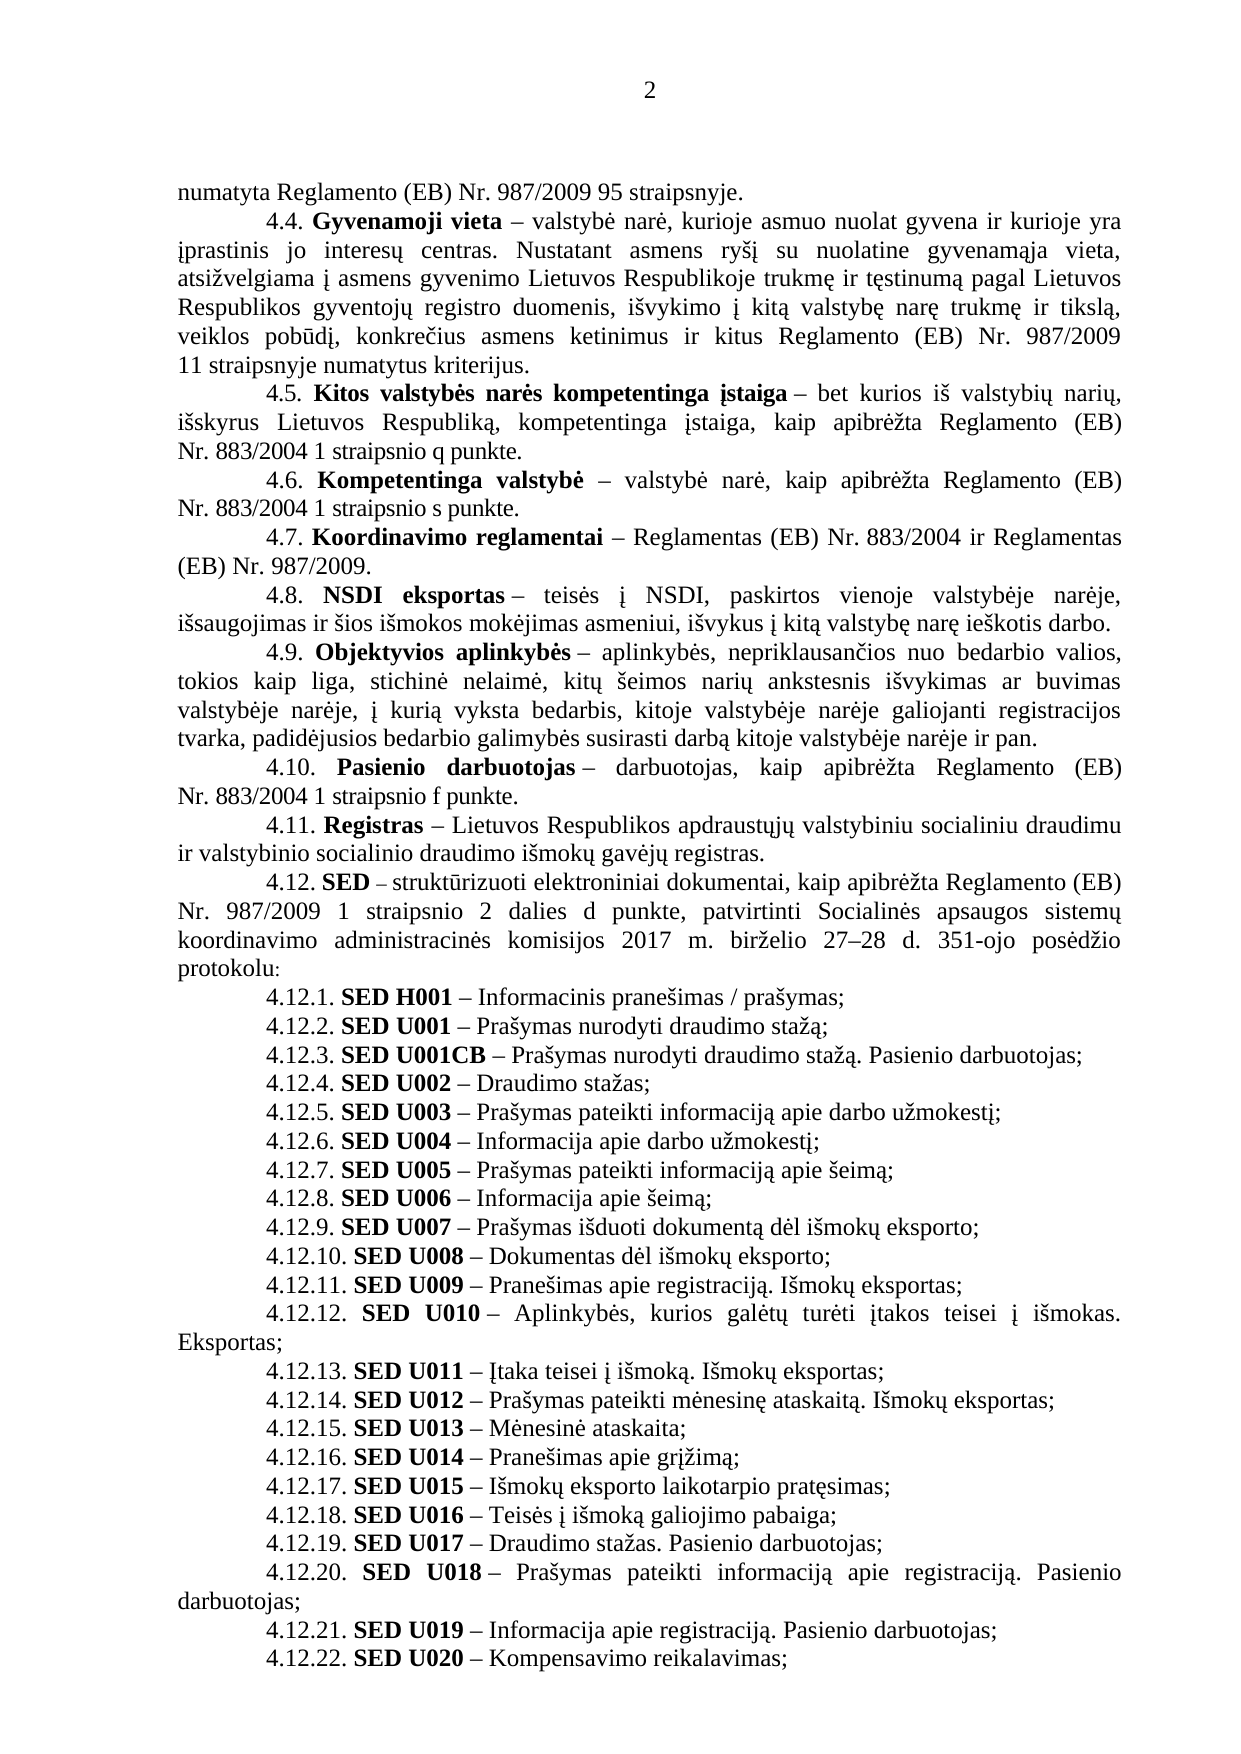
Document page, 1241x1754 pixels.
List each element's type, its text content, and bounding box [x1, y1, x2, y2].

text 4.12.13. SED U011 – Įtaka teisei į išmoką. Išmokų eksportas; [177, 1356, 1122, 1385]
text 4.12.3. SED U001CB – Prašymas nurodyti draudimo stažą. Pasienio darbuotojas; [177, 1040, 1122, 1068]
text 4.12.15. SED U013 – Mėnesinė ataskaita; [177, 1413, 1122, 1442]
text 4.12.12. SED U010 – Aplinkybės, kurios galėtų turėti įtakos teisei į išmokas. Eksportas; [177, 1298, 1122, 1356]
text 4.12. SED – struktūrizuoti elektroniniai dokumentai, kaip apibrėžta Reglamento (EB) Nr. 987/2009 1 straipsnio 2 dalies d punkte, patvirtinti Socialinės apsaugos sistemų koordinavimo administracinės komisijos 2017 m. birželio 27–28 d. 351-ojo posėdžio protokolu: [177, 867, 1122, 982]
text 4.12.14. SED U012 – Prašymas pateikti mėnesinę ataskaitą. Išmokų eksportas; [177, 1385, 1122, 1413]
text 4.12.11. SED U009 – Pranešimas apie registraciją. Išmokų eksportas; [177, 1270, 1122, 1298]
text 4.12.2. SED U001 – Prašymas nurodyti draudimo stažą; [177, 1011, 1122, 1040]
text 4.12.7. SED U005 – Prašymas pateikti informaciją apie šeimą; [177, 1155, 1122, 1183]
text 4.12.8. SED U006 – Informacija apie šeimą; [177, 1183, 1122, 1212]
text 4.12.1. SED H001 – Informacinis pranešimas / prašymas; [177, 982, 1122, 1011]
text 4.12.22. SED U020 – Kompensavimo reikalavimas; [177, 1643, 1122, 1672]
text 4.12.21. SED U019 – Informacija apie registraciją. Pasienio darbuotojas; [177, 1615, 1122, 1643]
text numatyta Reglamento (EB) Nr. 987/2009 95 straipsnyje. [177, 177, 1122, 206]
text 4.12.19. SED U017 – Draudimo stažas. Pasienio darbuotojas; [177, 1528, 1122, 1557]
text 4.5. Kitos valstybės narės kompetentinga įstaiga – bet kurios iš valstybių narių, išskyrus Lietuvos Respubliką, kompetentinga įstaiga, kaip apibrėžta Reglamento (EB) Nr. 883/2004 1 straipsnio q punkte. [177, 378, 1122, 465]
text 4.12.20. SED U018 – Prašymas pateikti informaciją apie registraciją. Pasienio darbuotojas; [177, 1557, 1122, 1615]
text 4.12.10. SED U008 – Dokumentas dėl išmokų eksporto; [177, 1241, 1122, 1270]
text 4.7. Koordinavimo reglamentai – Reglamentas (EB) Nr. 883/2004 ir Reglamentas (EB) Nr. 987/2009. [177, 522, 1122, 580]
text 4.12.5. SED U003 – Prašymas pateikti informaciją apie darbo užmokestį; [177, 1097, 1122, 1126]
text 4.9. Objektyvios aplinkybės – aplinkybės, nepriklausančios nuo bedarbio valios, tokios kaip liga, stichinė nelaimė, kitų šeimos narių ankstesnis išvykimas ar buvimas valstybėje narėje, į kurią vyksta bedarbis, kitoje valstybėje narėje galiojanti registracijos tvarka, padidėjusios bedarbio galimybės susirasti darbą kitoje valstybėje narėje ir pan. [177, 637, 1122, 752]
text 4.8. NSDI eksportas – teisės į NSDI, paskirtos vienoje valstybėje narėje, išsaugojimas ir šios išmokos mokėjimas asmeniui, išvykus į kitą valstybę narę ieškotis darbo. [177, 580, 1122, 637]
text 4.6. Kompetentinga valstybė – valstybė narė, kaip apibrėžta Reglamento (EB) Nr. 883/2004 1 straipsnio s punkte. [177, 465, 1122, 522]
text 4.4. Gyvenamoji vieta – valstybė narė, kurioje asmuo nuolat gyvena ir kurioje yra įprastinis jo interesų centras. Nustatant asmens ryšį su nuolatine gyvenamąja vieta, atsižvelgiama į asmens gyvenimo Lietuvos Respublikoje trukmę ir tęstinumą pagal Lietuvos Respublikos gyventojų registro duomenis, išvykimo į kitą valstybę narę trukmę ir tikslą, veiklos pobūdį, konkrečius asmens ketinimus ir kitus Reglamento (EB) Nr. 987/2009 11 straipsnyje numatytus kriterijus. [177, 206, 1122, 378]
text 4.12.17. SED U015 – Išmokų eksporto laikotarpio pratęsimas; [177, 1471, 1122, 1500]
text 4.12.16. SED U014 – Pranešimas apie grįžimą; [177, 1442, 1122, 1471]
text 4.11. Registras – Lietuvos Respublikos apdraustųjų valstybiniu socialiniu draudimu ir valstybinio socialinio draudimo išmokų gavėjų registras. [177, 810, 1122, 867]
text 4.10. Pasienio darbuotojas – darbuotojas, kaip apibrėžta Reglamento (EB) Nr. 883/2004 1 straipsnio f punkte. [177, 752, 1122, 810]
text 4.12.6. SED U004 – Informacija apie darbo užmokestį; [177, 1126, 1122, 1155]
text 4.12.4. SED U002 – Draudimo stažas; [177, 1068, 1122, 1097]
text 4.12.18. SED U016 – Teisės į išmoką galiojimo pabaiga; [177, 1500, 1122, 1528]
text 4.12.9. SED U007 – Prašymas išduoti dokumentą dėl išmokų eksporto; [177, 1212, 1122, 1241]
